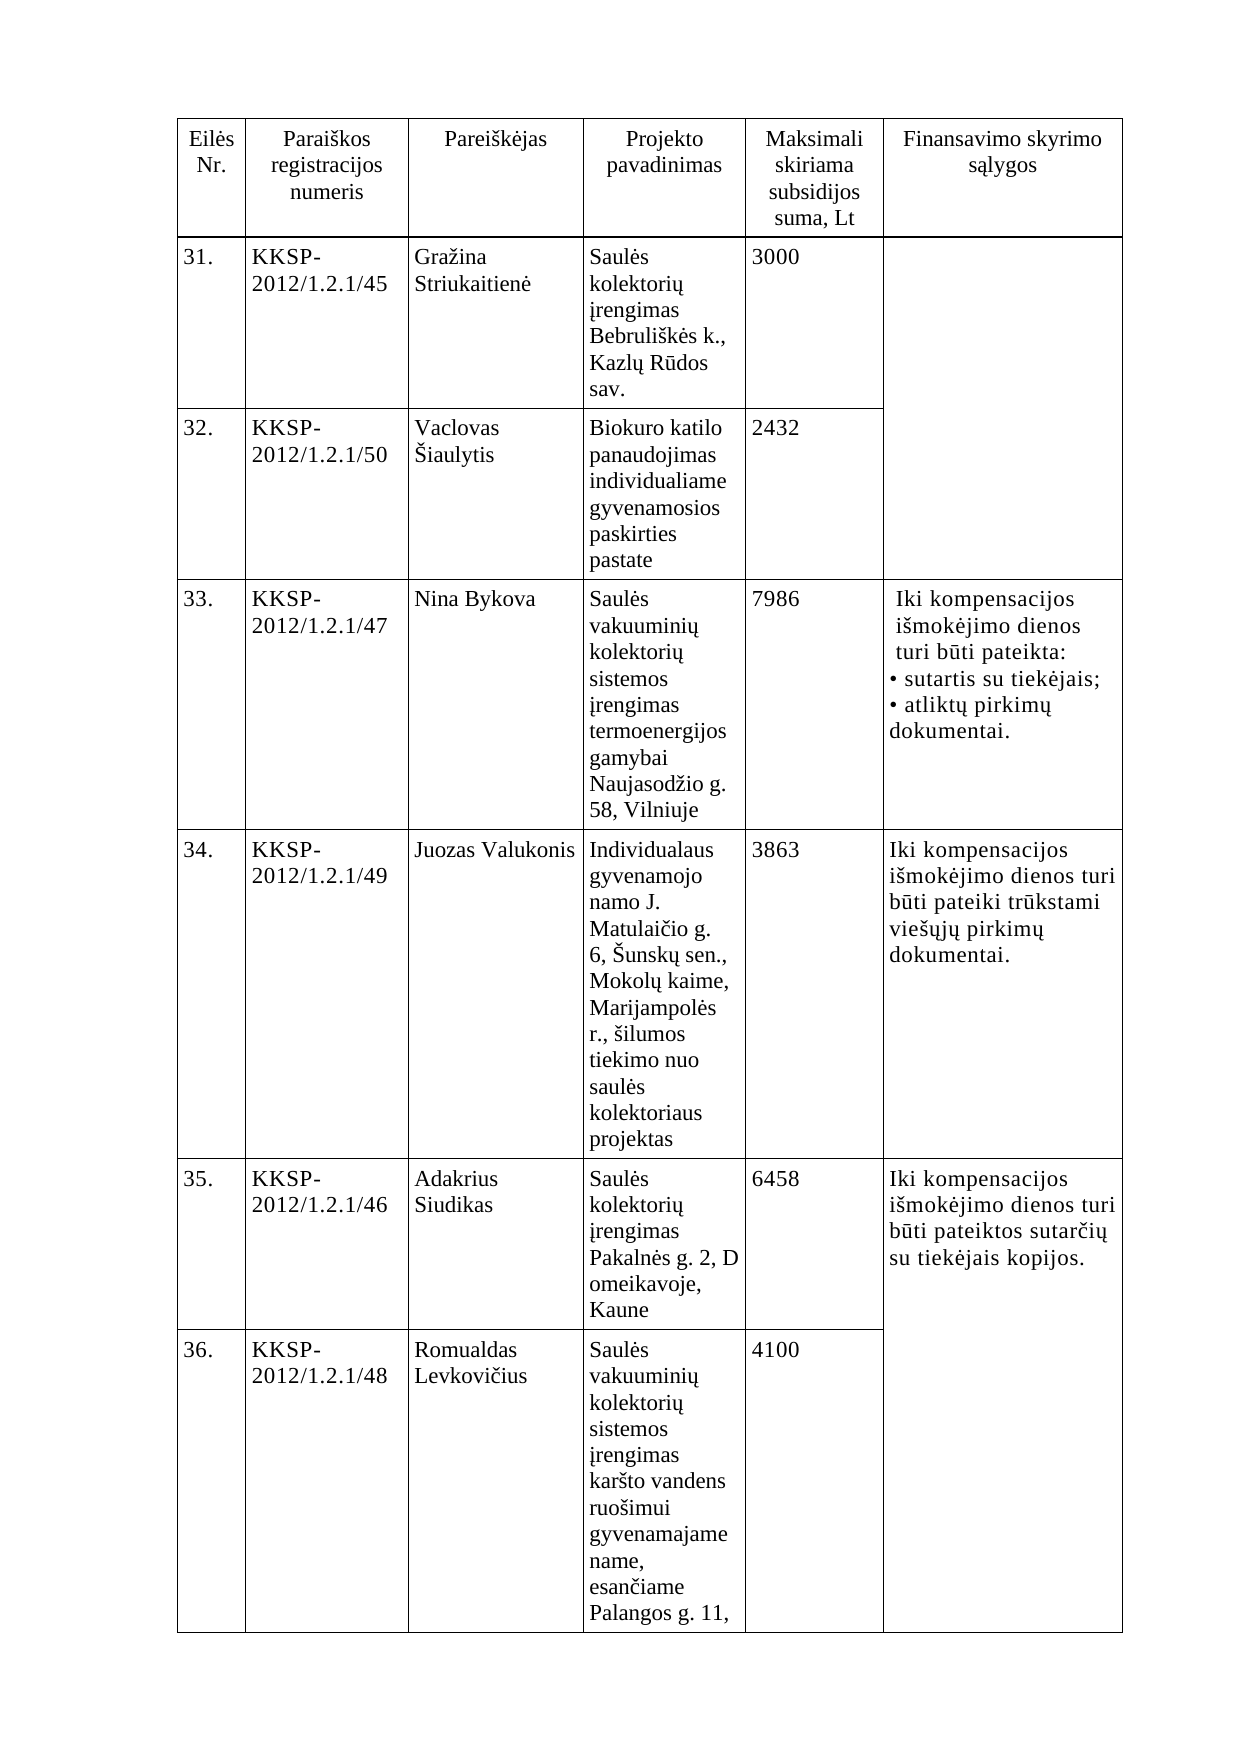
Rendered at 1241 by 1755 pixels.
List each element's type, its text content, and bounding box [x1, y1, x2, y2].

table_header Pareiškėjas [409, 119, 583, 236]
table_cell KKSP-2012/1.2.1/47 [246, 580, 408, 829]
table_header Projekto pavadinimas [584, 119, 745, 236]
table_cell 36. [178, 1330, 245, 1632]
table_header Maksimali skiriama subsidijos suma, Lt [746, 119, 883, 236]
table_cell Saulės vakuuminių kolektorių sistemos įrengimas karšto vandens ruošimui gyvenamajame name, esančiame Palangos g. 11, [584, 1330, 745, 1632]
table_cell 3000 [746, 238, 883, 407]
table_cell 33. [178, 580, 245, 829]
table_cell KKSP-2012/1.2.1/50 [246, 409, 408, 578]
table_cell 31. [178, 238, 245, 407]
table_cell Gražina Striukaitienė [409, 238, 583, 407]
table_cell Iki kompensacijos išmokėjimo dienos turi būti pateiki trūkstami viešųjų pirkimų dokumentai. [884, 830, 1122, 1158]
table_cell Individualaus gyvenamojo namo J. Matulaičio g. 6, Šunskų sen., Mokolų kaime, Marijampolės r., šilumos tiekimo nuo saulės kolektoriaus projektas [584, 830, 745, 1158]
table_cell Romualdas Levkovičius [409, 1330, 583, 1632]
table_cell Saulės kolektorių įrengimas Pakalnės g. 2, Domeikavoje, Kaune [584, 1159, 745, 1329]
table_cell Biokuro katilo panaudojimas individualiame gyvenamosios paskirties pastate [584, 409, 745, 578]
table_cell 34. [178, 830, 245, 1158]
table_header Paraiškos registracijos numeris [246, 119, 408, 236]
table_cell 35. [178, 1159, 245, 1329]
table_cell KKSP-2012/1.2.1/49 [246, 830, 408, 1158]
table_cell Vaclovas Šiaulytis [409, 409, 583, 578]
table_cell 6458 [746, 1159, 883, 1329]
table_cell Juozas Valukonis [409, 830, 583, 1158]
table_cell Iki kompensacijos išmokėjimo dienos turi būti pateiktos sutarčių su tiekėjais kopijos. [884, 1159, 1122, 1632]
table_cell KKSP-2012/1.2.1/46 [246, 1159, 408, 1329]
table_cell Saulės kolektorių įrengimas Bebruliškės k., Kazlų Rūdos sav. [584, 238, 745, 407]
table_header Eilės Nr. [178, 119, 245, 236]
table_cell 3863 [746, 830, 883, 1158]
table_header Finansavimo skyrimo sąlygos [884, 119, 1122, 236]
table_cell Adakrius Siudikas [409, 1159, 583, 1329]
table_cell 7986 [746, 580, 883, 829]
table_cell KKSP-2012/1.2.1/45 [246, 238, 408, 407]
table_cell 2432 [746, 409, 883, 578]
table_cell 32. [178, 409, 245, 578]
table_cell 4100 [746, 1330, 883, 1632]
table_cell KKSP-2012/1.2.1/48 [246, 1330, 408, 1632]
table_cell - [884, 238, 1122, 578]
table_cell Iki kompensacijos išmokėjimo dienos turi būti pateikta: • sutartis su tiekėjais; • atliktų pirkimų dokumentai. [884, 580, 1122, 829]
table_cell Saulės vakuuminių kolektorių sistemos įrengimas termoenergijos gamybai Naujasodžio g. 58, Vilniuje [584, 580, 745, 829]
table_cell Nina Bykova [409, 580, 583, 829]
